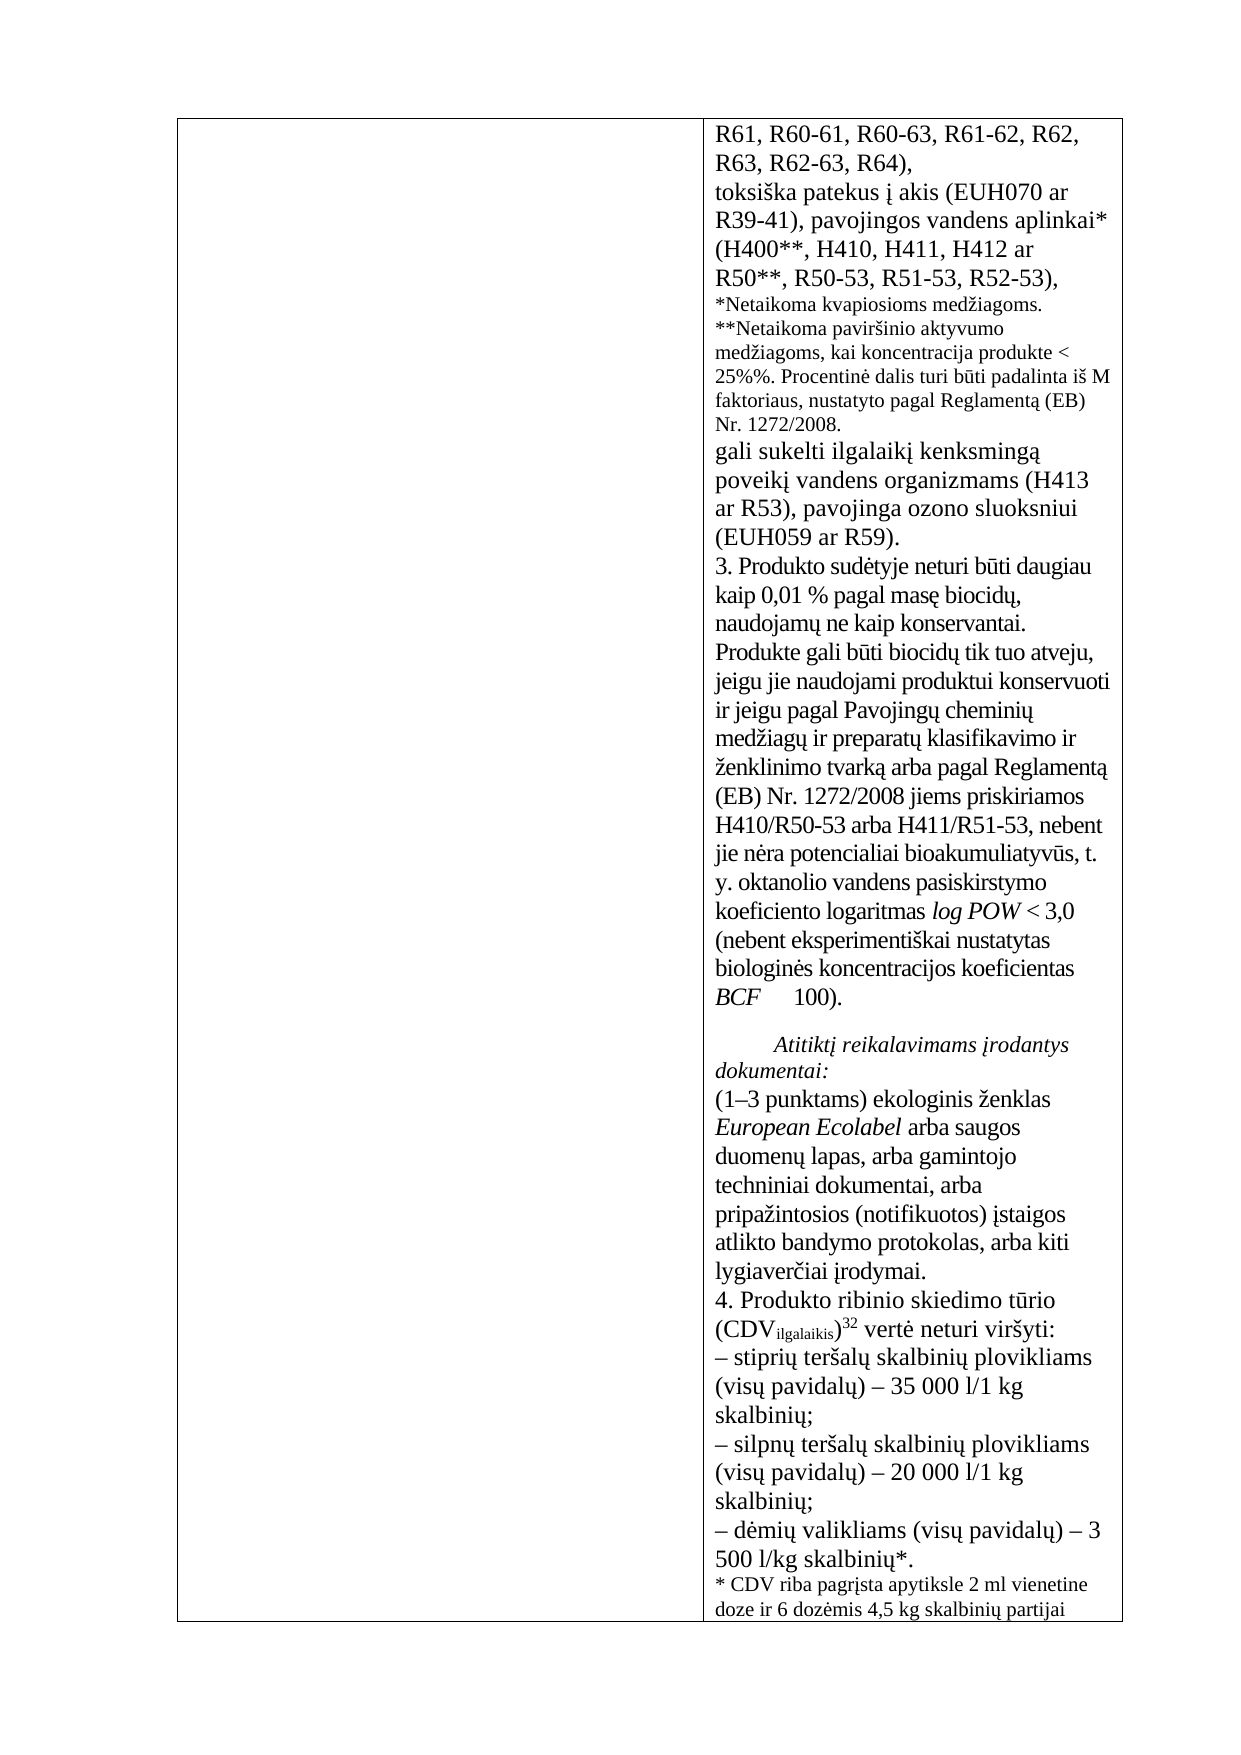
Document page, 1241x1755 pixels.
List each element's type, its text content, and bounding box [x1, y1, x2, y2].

table_cell 1. Produkto sudėtyje neturi būti cheminių medžiagų, pripažintų didelį susirūpinimą keliančiomis cheminėmis medžiagomis ir įrašytų į kandidatinį autorizuotinų cheminių medžiagų sąrašą pagal Reglamento (EB) Nr. 1907/2006 59 straipsnį, ir kurių koncentracija galutiniame produkte daugiau negu 0,01 % pagal masę. 2. Produkto sudėtyje neturi būti daugiau negu 0,01 % pagal masę pavojingų cheminių medžiagų, klasifikuojamų priskiriant bet kurią iš nurodytų pavojingumo ar rizikos frazę pagal Europos Parlamento ir Tarybos reglamentą (EB) Nr. 1272/2008 dėl cheminių medžiagų ir mišinių klasifikavimo, ženklinimo ir pakavimo (OL 2008 L 353, p. 1) (toliau – Reglamentas (EB) Nr. 1272/2008) arba Pavojingų cheminių medžiagų ir preparatų klasifikavimo ir ženklinimo tvarką, patvirtintą aplinkos ministro ir sveikatos apsaugos ministro 2000 m. gruodžio 19 d. įsakymu Nr. 532/742 „Dėl Pavojingų cheminių medžiagų ir preparatų klasifikavimo ir ženklinimo tvarkos“ (Žin., 2001, Nr. 16-509; 2002, Nr. 81-3501) (toliau – Pavojingų cheminių medžiagų ir preparatų klasifikavimo ir ženklinimo tvarka): kontaktuodama su vandeniu ar rūgštimis išskiria toksiškas ar labai toksiškas dujas (EUH 029, EUH031, EUH032 ar R29, R31, R32), toksiškos ar labai toksiškos (H300, H301, H304, H310, H311, H330, H331 ar R28, R25, R65, R27, R24, R23, R26), kenkia organams (H370 ar R39/23, R39/24, R39/25, R39/26, R39/27, R39/28), galinčios pakenkti organams (H371 ar R68/20, R68/21, R68/22), veikiant ilgą laiką pakenkia kai kuriems organams (H372, H373 ar R48/25, R48/24, R48/23, R48/20, R48/21, R48/22), galinčios sukelti alerginę odos reakciją (H317 ar R42*, įkvėpus gali sukelti alerginę reakciją, astmos simptomus arba apsunkinti kvėpavimą (H334 ar R43)*, *Netaikoma fermentams. sukeliančios paveldimus genetinius defektus (H340, H341 ar R46, R68), kancerogeninės (H350, H350i, H351 ar R45, R49, R40), toksiškos reprodukcijai (H360D, H360F, H360FD, H360Fd, H360Df, H361f, H361d, H361fd, H362 ar R60, R61, R60-61, R60-63, R61-62, R62, R63, R62-63, R64), toksiška patekus į akis (EUH070 ar R39-41), pavojingos vandens aplinkai* (H400**, H410, H411, H412 ar R50**, R50-53, R51-53, R52-53), *Netaikoma kvapiosioms medžiagoms. **Netaikoma paviršinio aktyvumo medžiagoms, kai koncentracija produkte < 25%%. Procentinė dalis turi būti padalinta iš M faktoriaus, nustatyto pagal Reglamentą (EB) Nr. 1272/2008. gali sukelti ilgalaikį kenksmingą poveikį vandens organizmams (H413 ar R53), pavojinga ozono sluoksniui (EUH059 ar R59). 3. Produkto sudėtyje neturi būti daugiau kaip 0,01 % pagal masę biocidų, naudojamų ne kaip konservantai. Produkte gali būti biocidų tik tuo atveju, jeigu jie naudojami produktui konservuoti ir jeigu pagal Pavojingų cheminių medžiagų ir preparatų klasifikavimo ir ženklinimo tvarką arba pagal Reglamentą (EB) Nr. 1272/2008 jiems priskiriamos H410/R50-53 arba H411/R51-53, nebent jie nėra potencialiai bioakumuliatyvūs, t. y. oktanolio vandens pasiskirstymo koeficiento logaritmas log POW < 3,0 (nebent eksperimentiškai nustatytas biologinės koncentracijos koeficientas BCF <= 100). Atitiktį reikalavimams įrodantys dokumentai: (1–3 punktams) ekologinis ženklas European Ecolabel arba saugos duomenų lapas, arba gamintojo techniniai dokumentai, arba pripažintosios (notifikuotos) įstaigos atlikto bandymo protokolas, arba kiti lygiaverčiai įrodymai. 4. Produkto ribinio skiedimo tūrio (CDVilgalaikis)32 vertė neturi viršyti: – stiprių teršalų skalbinių plovikliams (visų pavidalų) – 35 000 l/1 kg skalbinių; – silpnų teršalų skalbinių plovikliams (visų pavidalų) – 20 000 l/1 kg skalbinių; – dėmių valikliams (visų pavidalų) – 3 500 l/kg skalbinių*. * CDV riba pagrįsta apytiksle 2 ml vienetine doze ir 6 dozėmis 4,5 kg skalbinių partijai (skysto dėmių valiklio). Miltelių ar pastos pavidalo produktams taikoma ta pati CDV riba. Atitiktį reikalavimams įrodantys dokumentai: ekologinis ženklas European Ecolabel arba gamintojo techniniai dokumentai, arba pateikti skaičiavimai, arba kiti lygiaverčiai įrodymai. 5. Pagrindinės pakuotės ir naudmenų masės santykis (WUR)33 neturi viršyti šių verčių*: – milteliams – 1,2 g/kg skalbinių; – kitiems (pavyzdžiui, skysčiams, geliams, tabletėms, kapsulėms) – 1,5 g/kg skalbinių. *WUR skaičiuojama tik pagrindinei pakuotei (įskaitant dangtelius, kamščius ir dozavimo pompas/purkštuvus). Atitiktį reikalavimams įrodantys dokumentai: ekologinis ženklas European Ecolabel arba gamintojo techniniai dokumentai, arba pateikti skaičiavimai, arba kiti lygiaverčiai įrodymai. 6. Pakuotė ir jos dalys turi būti pagamintos taip, kad jas būtų galima pakartotinai naudoti, perdirbti ar kitaip naudoti. Atitiktį reikalavimams įrodantys dokumentai: pakuotės aprašymas arba kiti lygiaverčiai įrodymai. [704, 119, 1122, 1621]
table_cell [178, 119, 703, 1621]
